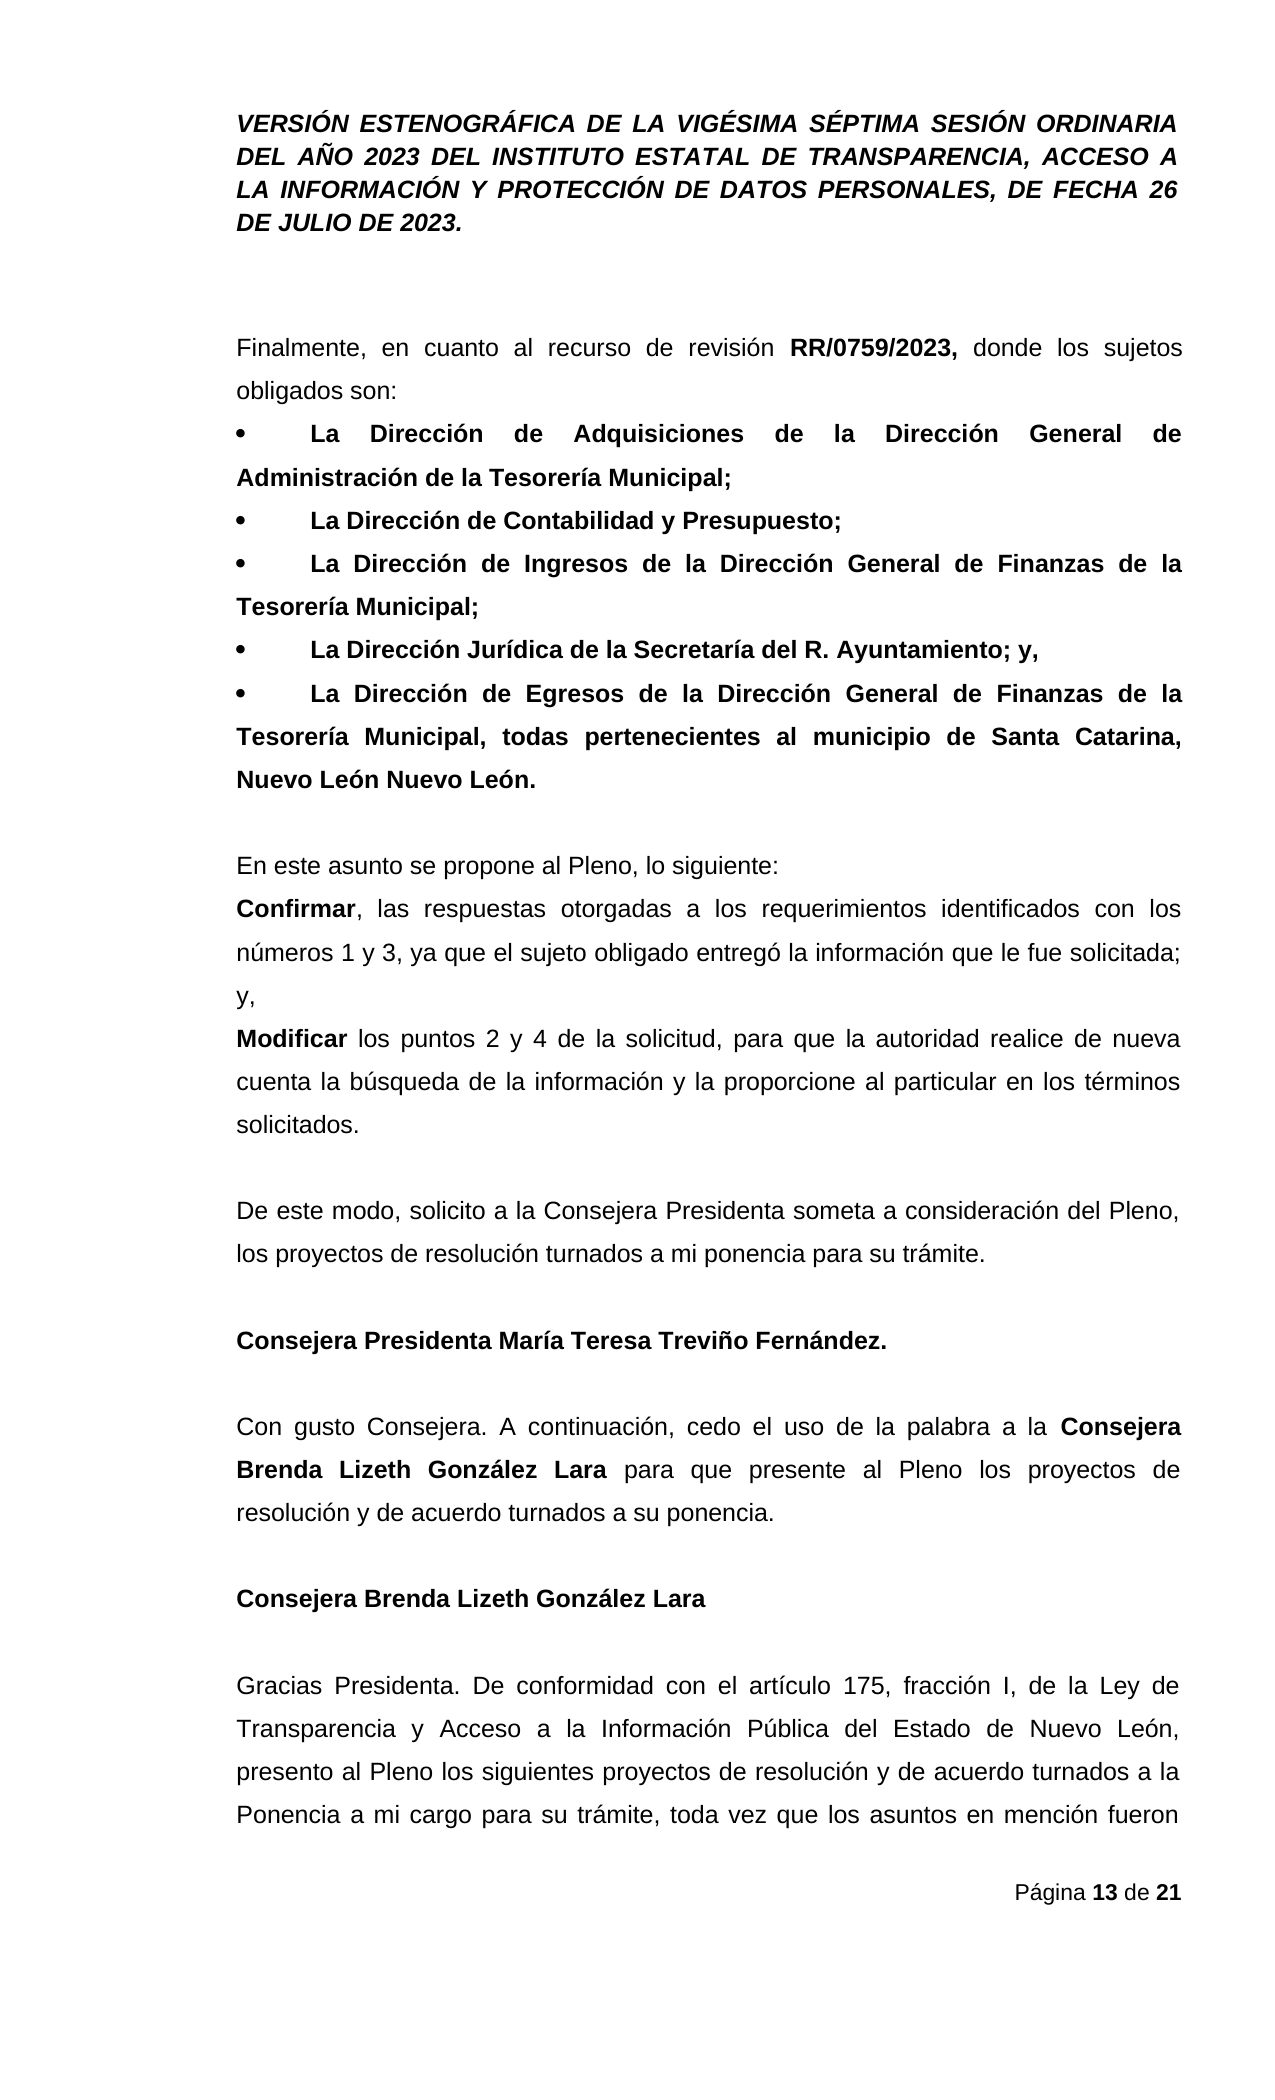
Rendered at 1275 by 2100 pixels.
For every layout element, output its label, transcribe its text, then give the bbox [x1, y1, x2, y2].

text En este asunto se propone al Pleno, lo siguiente: [236, 851, 1183, 880]
text Modificar los puntos 2 y 4 de la solicitud, para que la autoridad realice de nueva cuenta la búsqueda de la información y la proporcione al particular en los términos solicitados. [236, 1024, 1183, 1139]
text Finalmente, en cuanto al recurso de revisión RR/0759/2023, donde los sujetos obligados son: [236, 333, 1183, 405]
text De este modo, solicito a la Consejera Presidenta someta a consideración del Pleno, los proyectos de resolución turnados a mi ponencia para su trámite. [236, 1196, 1181, 1268]
text Gracias Presidenta. De conformidad con el artículo 175, fracción I, de la Ley de Transparencia y Acceso a la Información Pública del Estado de Nuevo León, presento al Pleno los siguientes proyectos de resolución y de acuerdo turnados a la Ponencia a mi cargo para su trámite, toda vez que los asuntos en mención fueron [236, 1671, 1181, 1829]
list La Dirección de Egresos de la Dirección General de Finanzas de la Tesorería Municipal, todas pertenecientes al municipio de Santa Catarina, Nuevo León Nuevo León. [236, 679, 1183, 794]
list La Dirección de Contabilidad y Presupuesto; [236, 506, 1183, 535]
text Consejera Presidenta María Teresa Treviño Fernández. [236, 1326, 1181, 1354]
text Con gusto Consejera. A continuación, cedo el uso de la palabra a la Consejera Brenda Lizeth González Lara para que presente al Pleno los proyectos de resolución y de acuerdo turnados a su ponencia. [236, 1412, 1181, 1527]
text Confirmar, las respuestas otorgadas a los requerimientos identificados con los números 1 y 3, ya que el sujeto obligado entregó la información que le fue solicitada; y, [236, 894, 1183, 1009]
list La Dirección Jurídica de la Secretaría del R. Ayuntamiento; y, [236, 635, 1183, 664]
list La Dirección de Ingresos de la Dirección General de Finanzas de la Tesorería Municipal; [236, 549, 1183, 621]
text Consejera Brenda Lizeth González Lara [236, 1584, 1181, 1613]
list La Dirección de Adquisiciones de la Dirección General de Administración de la Tesorería Municipal; [236, 419, 1183, 491]
